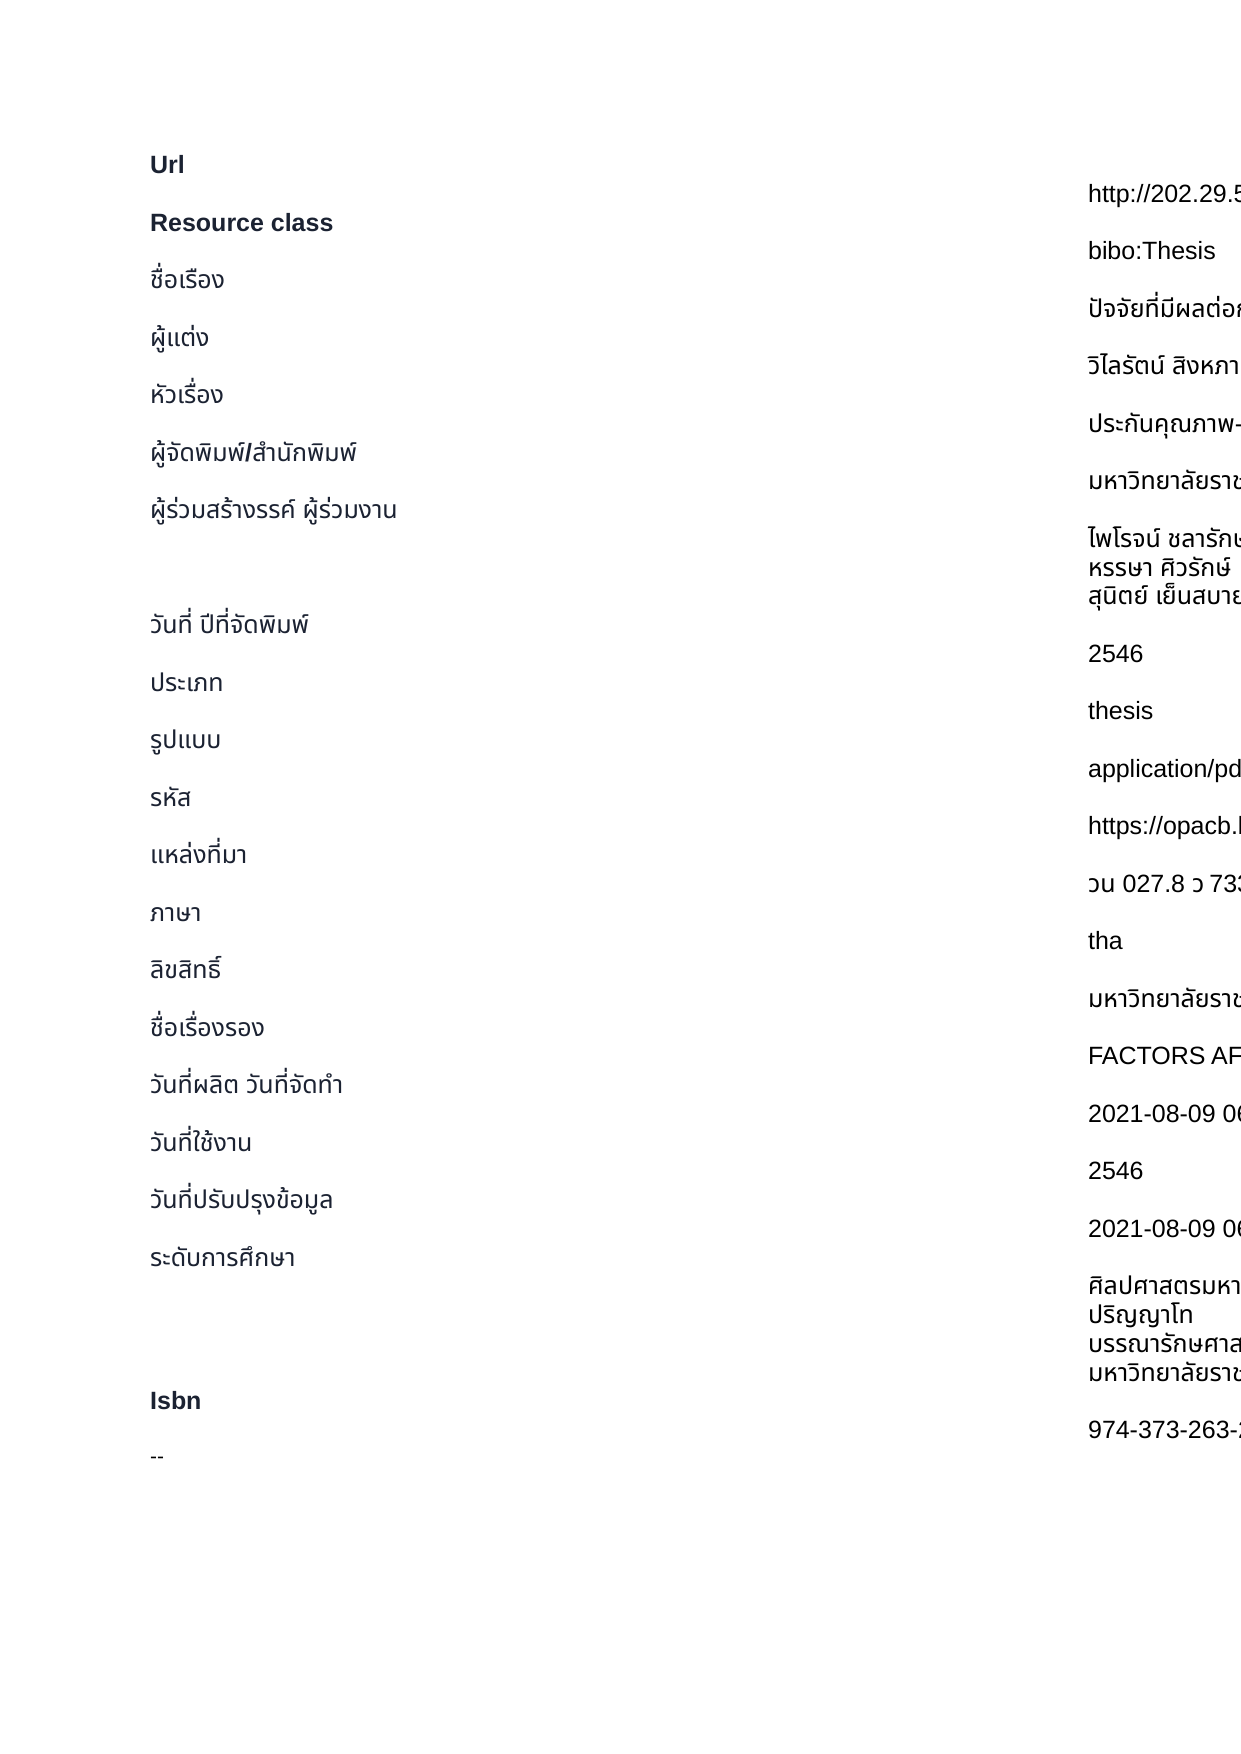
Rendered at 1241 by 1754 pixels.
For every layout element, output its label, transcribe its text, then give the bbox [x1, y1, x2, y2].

text ลิขสิทธิ์ [150, 955, 1090, 984]
text ศิลปศาสตรมหาบัณฑิต [1088, 1271, 1240, 1300]
text tha [1088, 926, 1240, 955]
text ผู้แต่ง [150, 322, 1090, 351]
text สุนิตย์ เย็นสบาย [1088, 581, 1240, 610]
text ประเภท [150, 667, 1090, 696]
text วันที่ปรับปรุงข้อมูล [150, 1185, 1090, 1214]
text บรรณารักษศาสตร์และสารสนเทศศาสตร์ [1088, 1329, 1240, 1357]
text รูปแบบ [150, 725, 1090, 754]
text ชื่อเรื่องรอง [150, 1012, 1090, 1041]
text หัวเรื่อง [150, 380, 1090, 409]
text ประกันคุณภาพ-- ห้องสมุดโรงเรียน [1088, 409, 1240, 437]
text ผู้จัดพิมพ์/สำนักพิมพ์ [150, 437, 1090, 466]
text รหัส [150, 782, 1090, 811]
text หรรษา ศิวรักษ์ [1088, 552, 1240, 581]
text ระดับการศึกษา [150, 1242, 1090, 1271]
text มหาวิทยาลัยราชภัฏบ้านสมเด็จเจ้าพระยา [1088, 1357, 1240, 1386]
text Isbn [150, 1386, 1090, 1415]
text วันที่ใช้งาน [150, 1127, 1090, 1156]
text 974-373-263-2 [1088, 1415, 1240, 1444]
text วันที่ ปีที่จัดพิมพ์ [150, 610, 1090, 639]
text Url [150, 150, 1090, 179]
text application/pdf [1088, 754, 1240, 782]
text thesis [1088, 696, 1240, 725]
text ไพโรจน์ ชลารักษ์ [1088, 524, 1240, 552]
text ผู้ร่วมสร้างรรค์ ผู้ร่วมงาน [150, 495, 1090, 524]
text Resource class [150, 207, 1090, 236]
text ชื่อเรือง [150, 265, 1090, 294]
text มหาวิทยาลัยราชภัฏบ้านสมเด็จเจ้าพระยา. สำนักวิทยบริการและเทคโนโลยีสารสนเทศ [1088, 466, 1240, 495]
text 2546 [1088, 639, 1240, 667]
text วน 027.8 ว733ป 2546 [1088, 869, 1240, 897]
text 2021-08-09 06:57:07 [1088, 1099, 1240, 1127]
text วิไลรัตน์ สิงหภาณุพงศ์ [1088, 351, 1240, 380]
text 2021-08-09 06:57:07 [1088, 1214, 1240, 1242]
text http://202.29.54.157/s/library/item/878 [1088, 179, 1240, 207]
text มหาวิทยาลัยราชภัฏบ้านสมเด็จเจ้าพระยา [1088, 984, 1240, 1012]
text -- [150, 1444, 1090, 1468]
text แหล่งที่มา [150, 840, 1090, 869]
text bibo:Thesis [1088, 236, 1240, 265]
text ภาษา [150, 897, 1090, 926]
text 2546 [1088, 1156, 1240, 1185]
text FACTORS AFFECTING LIBRARY QUALITY ASSURANCE : A CASE STUDY OF ASSUMPTION COLLEGE SECONDARY SCHOOL [1088, 1041, 1240, 1070]
text ปริญญาโท [1088, 1300, 1240, 1329]
text วันที่ผลิต วันที่จัดทำ [150, 1070, 1090, 1099]
text ปัจจัยที่มีผลต่อการประกันคุณภาพห้องสมุด: กรณีศึกษาห้องสมุดโรงเรียนอัสสัมชัญ แผนกมัธยมศึกษา [1088, 294, 1240, 322]
text https://opacb.bsru.ac.th/cgi-bin/koha/opac-detail.pl?biblionumber=31786 ลิงค์ข้อมูลในระบบ Matrix [1088, 811, 1240, 840]
